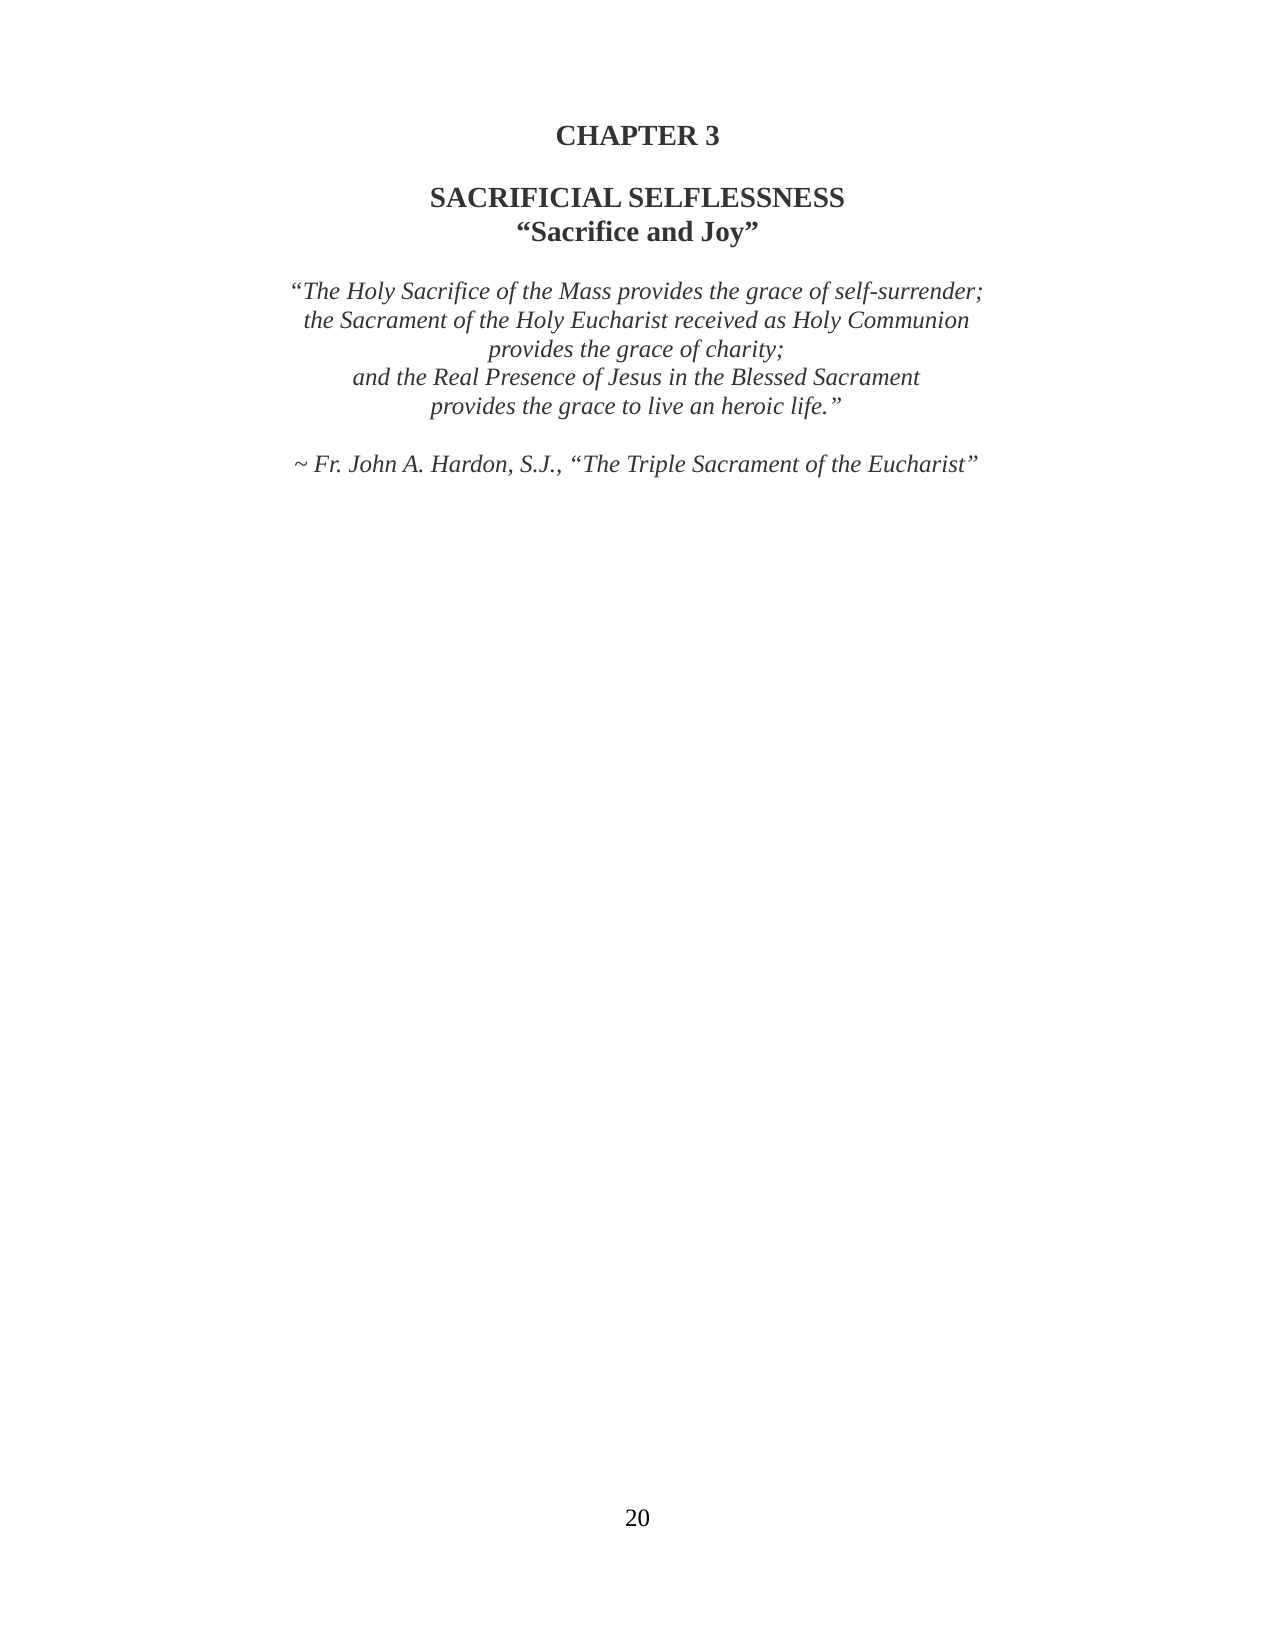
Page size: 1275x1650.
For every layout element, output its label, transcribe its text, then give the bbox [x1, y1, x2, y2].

text and the Real Presence of Jesus in the Blessed Sacrament [118, 362, 1157, 391]
text ~ Fr. John A. Hardon, S.J., “The Triple Sacrament of the Eucharist” [118, 449, 1157, 477]
text SACRIFICIAL SELFLESSNESS [118, 180, 1157, 214]
text provides the grace to live an heroic life.” [118, 391, 1157, 420]
text “The Holy Sacrifice of the Mass provides the grace of self-surrender; [118, 276, 1157, 305]
text the Sacrament of the Holy Eucharist received as Holy Communion [118, 305, 1157, 334]
text CHAPTER 3 [118, 118, 1157, 152]
text “Sacrifice and Joy” [118, 214, 1157, 247]
text provides the grace of charity; [118, 334, 1157, 362]
